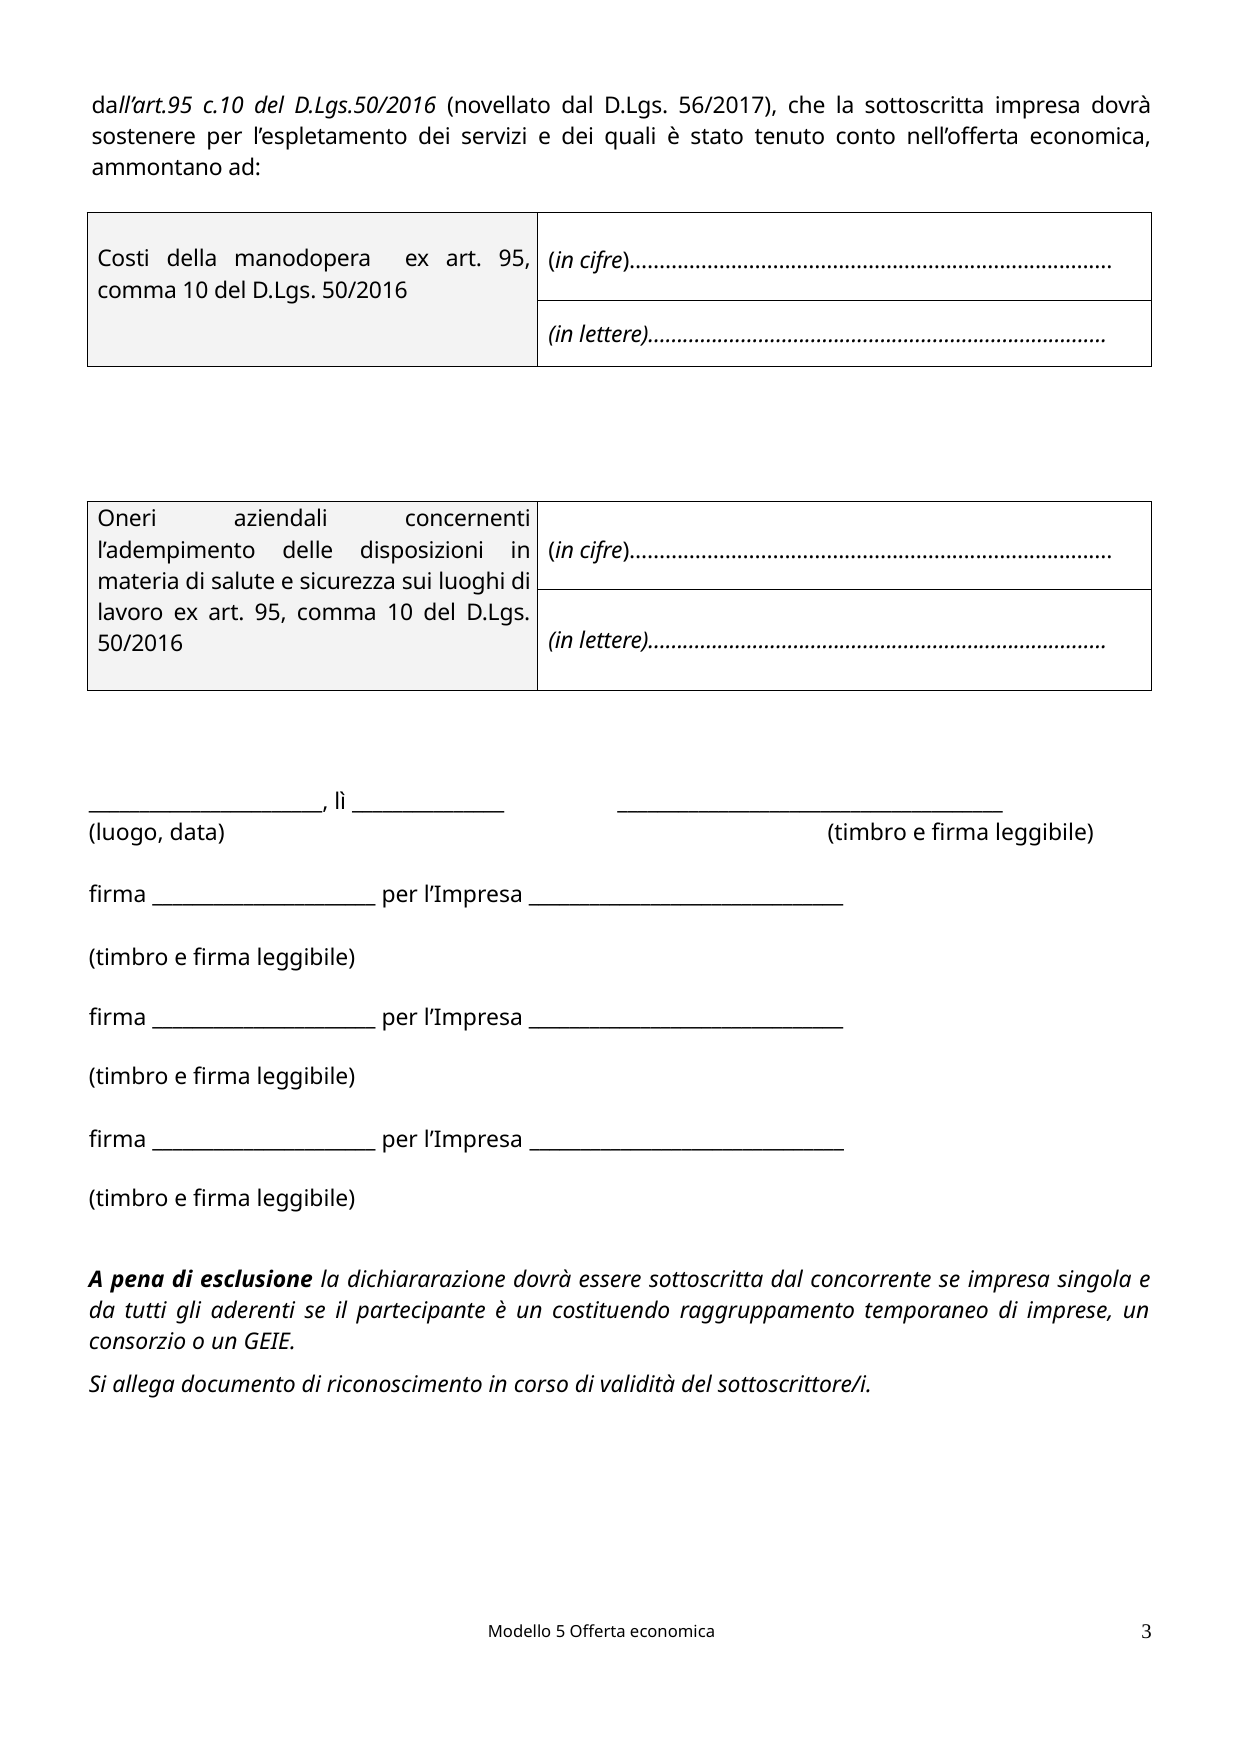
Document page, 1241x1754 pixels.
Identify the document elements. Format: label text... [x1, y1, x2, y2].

table_header Oneri aziendali concernenti l’adempimento delle disposizioni in materia di salute e sicurezza sui luoghi di lavoro ex art. 95, comma 10 del D.Lgs. 50/2016 [88, 502, 537, 690]
table_header Costi della manodopera ex art. 95, comma 10 del D.Lgs. 50/2016 [88, 213, 537, 366]
table_header (in cifre)………………………………………………........................... [538, 213, 1151, 300]
text firma ______________________ per l’Impresa _______________________________ [89, 1001, 1152, 1032]
table_cell (in lettere)……………………………………………………………………. [538, 590, 1151, 690]
table_cell (in lettere)……………………………………………………………………. [538, 301, 1151, 366]
text firma ______________________ per l’Impresa _______________________________ [89, 878, 1152, 909]
text (timbro e firma leggibile) [89, 941, 1152, 972]
text (timbro e firma leggibile) [89, 1060, 1152, 1091]
text dall’art.95 c.10 del D.Lgs.50/2016 (novellato dal D.Lgs. 56/2017), che la sottoscritta impresa dovrà sostenere per l’espletamento dei servizi e dei quali è stato tenuto conto nell’offerta economica, ammontano ad: [91, 89, 1152, 182]
text _______________________, lì _______________ ______________________________________ [89, 784, 1152, 816]
text firma ______________________ per l’Impresa _______________________________ [89, 1123, 1152, 1154]
text (luogo, data) (timbro e firma leggibile) [89, 816, 1152, 847]
text A pena di esclusione la dichiararazione dovrà essere sottoscritta dal concorrente se impresa singola e da tutti gli aderenti se il partecipante è un costituendo raggruppamento temporaneo di imprese, un consorzio o un GEIE. [89, 1263, 1152, 1356]
text (timbro e firma leggibile) [89, 1182, 1152, 1214]
text Si allega documento di riconoscimento in corso di validità del sottoscrittore/i. [89, 1368, 1152, 1399]
table_header (in cifre)………………………………………………........................... [538, 502, 1151, 589]
